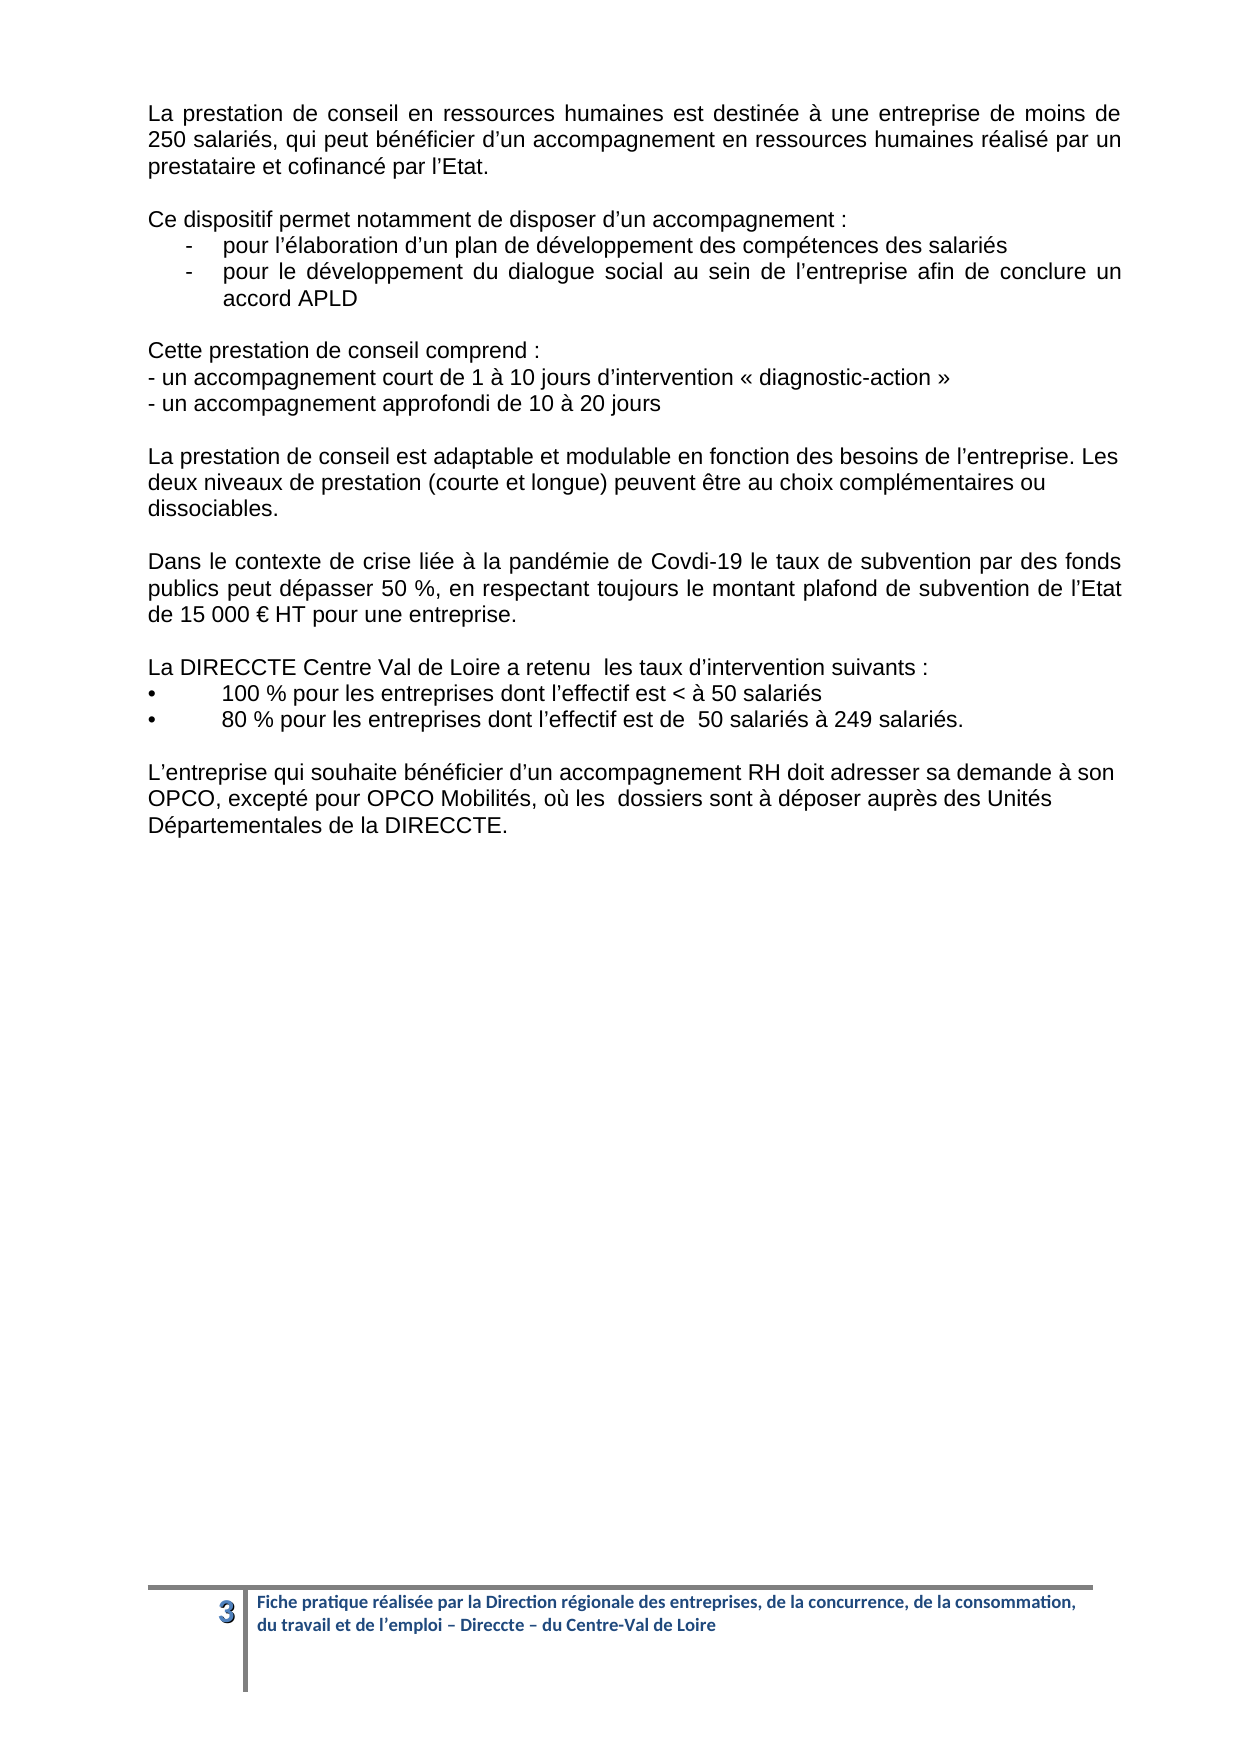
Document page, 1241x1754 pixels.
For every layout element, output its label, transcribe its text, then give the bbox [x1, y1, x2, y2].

text Cette prestation de conseil comprend : [148, 337, 1122, 364]
list pour le développement du dialogue social au sein de l’entreprise afin de conclure un accord APLD [185, 258, 1122, 311]
text Dans le contexte de crise liée à la pandémie de Covdi-19 le taux de subvention par des fonds publics peut dépasser 50 %, en respectant toujours le montant plafond de subvention de l’Etat de 15 000 € HT pour une entreprise. [148, 548, 1122, 627]
text La DIRECCTE Centre Val de Loire a retenu les taux d’intervention suivants : [148, 653, 1122, 680]
list pour l’élaboration d’un plan de développement des compétences des salariés [185, 232, 1122, 258]
text Ce dispositif permet notamment de disposer d’un accompagnement : [148, 206, 1122, 232]
text • 80 % pour les entreprises dont l’effectif est de 50 salariés à 249 salariés. [148, 706, 1122, 733]
text - un accompagnement court de 1 à 10 jours d’intervention « diagnostic-action » [148, 364, 1122, 390]
text - un accompagnement approfondi de 10 à 20 jours [148, 390, 1122, 416]
text La prestation de conseil en ressources humaines est destinée à une entreprise de moins de 250 salariés, qui peut bénéficier d’un accompagnement en ressources humaines réalisé par un prestataire et cofinancé par l’Etat. [148, 100, 1122, 179]
text La prestation de conseil est adaptable et modulable en fonction des besoins de l’entreprise. Les deux niveaux de prestation (courte et longue) peuvent être au choix complémentaires ou dissociables. [148, 443, 1122, 522]
text • 100 % pour les entreprises dont l’effectif est < à 50 salariés [148, 680, 1122, 706]
text L’entreprise qui souhaite bénéficier d’un accompagnement RH doit adresser sa demande à son OPCO, excepté pour OPCO Mobilités, où les dossiers sont à déposer auprès des Unités Départementales de la DIRECCTE. [148, 759, 1122, 838]
